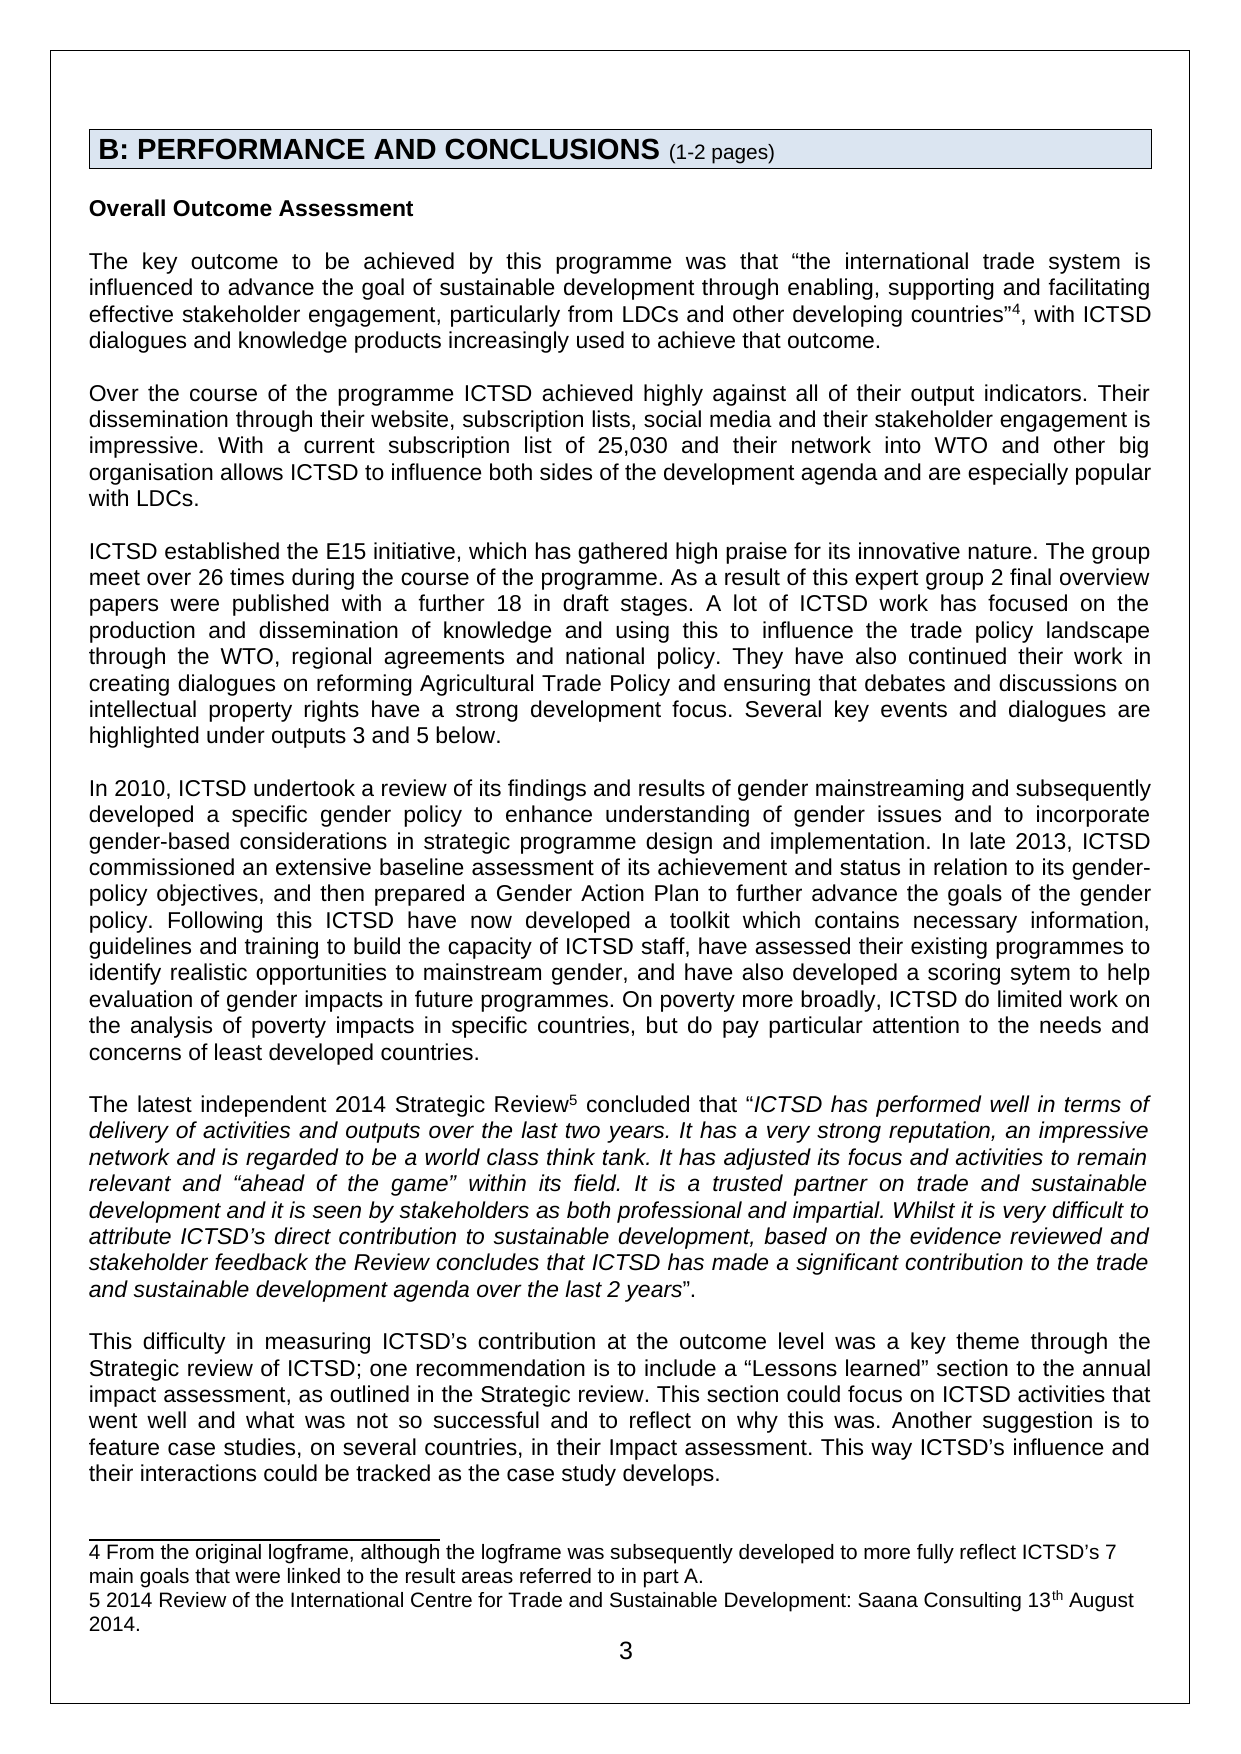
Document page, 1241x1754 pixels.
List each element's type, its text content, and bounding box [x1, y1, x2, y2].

subtitle B: PERFORMANCE AND CONCLUSIONS (1-2 pages) [90, 130, 1151, 168]
text This difficulty in measuring ICTSD’s contribution at the outcome level was a key theme through the Strategic review of ICTSD; one recommendation is to include a “Lessons learned” section to the annual impact assessment, as outlined in the Strategic review. This section could focus on ICTSD activities that went well and what was not so successful and to reflect on why this was. Another suggestion is to feature case studies, on several countries, in their Impact assessment. This way ICTSD’s influence and their interactions could be tracked as the case study develops. [89, 1328, 1152, 1486]
text Overall Outcome Assessment [89, 195, 1152, 221]
text The latest independent 2014 Strategic Review concluded that “ICTSD has performed well in terms of delivery of activities and outputs over the last two years. It has a very strong reputation, an impressive network and is regarded to be a world class think tank. It has adjusted its focus and activities to remain relevant and “ahead of the game” within its field. It is a trusted partner on trade and sustainable development and it is seen by stakeholders as both professional and impartial. Whilst it is very difficult to attribute ICTSD’s direct contribution to sustainable development, based on the evidence reviewed and stakeholder feedback the Review concludes that ICTSD has made a significant contribution to the trade and sustainable development agenda over the last 2 years”. [89, 1091, 1152, 1302]
text 2014 Review of the International Centre for Trade and Sustainable Development: Saana Consulting 13th August 2014. [89, 1588, 1152, 1636]
text Over the course of the programme ICTSD achieved highly against all of their output indicators. Their dissemination through their website, subscription lists, social media and their stakeholder engagement is impressive. With a current subscription list of 25,030 and their network into WTO and other big organisation allows ICTSD to influence both sides of the development agenda and are especially popular with LDCs. [89, 379, 1152, 511]
text ICTSD established the E15 initiative, which has gathered high praise for its innovative nature. The group meet over 26 times during the course of the programme. As a result of this expert group 2 final overview papers were published with a further 18 in draft stages. A lot of ICTSD work has focused on the production and dissemination of knowledge and using this to influence the trade policy landscape through the WTO, regional agreements and national policy. They have also continued their work in creating dialogues on reforming Agricultural Trade Policy and ensuring that debates and discussions on intellectual property rights have a strong development focus. Several key events and dialogues are highlighted under outputs 3 and 5 below. [89, 538, 1152, 748]
text The key outcome to be achieved by this programme was that “the international trade system is influenced to advance the goal of sustainable development through enabling, supporting and facilitating effective stakeholder engagement, particularly from LDCs and other developing countries”, with ICTSD dialogues and knowledge products increasingly used to achieve that outcome. [89, 248, 1152, 353]
text In 2010, ICTSD undertook a review of its findings and results of gender mainstreaming and subsequently developed a specific gender policy to enhance understanding of gender issues and to incorporate gender-based considerations in strategic programme design and implementation. In late 2013, ICTSD commissioned an extensive baseline assessment of its achievement and status in relation to its gender-policy objectives, and then prepared a Gender Action Plan to further advance the goals of the gender policy. Following this ICTSD have now developed a toolkit which contains necessary information, guidelines and training to build the capacity of ICTSD staff, have assessed their existing programmes to identify realistic opportunities to mainstream gender, and have also developed a scoring sytem to help evaluation of gender impacts in future programmes. On poverty more broadly, ICTSD do limited work on the analysis of poverty impacts in specific countries, but do pay particular attention to the needs and concerns of least developed countries. [89, 775, 1152, 1065]
text From the original logframe, although the logframe was subsequently developed to more fully reflect ICTSD’s 7 main goals that were linked to the result areas referred to in part A. [89, 1540, 1152, 1588]
